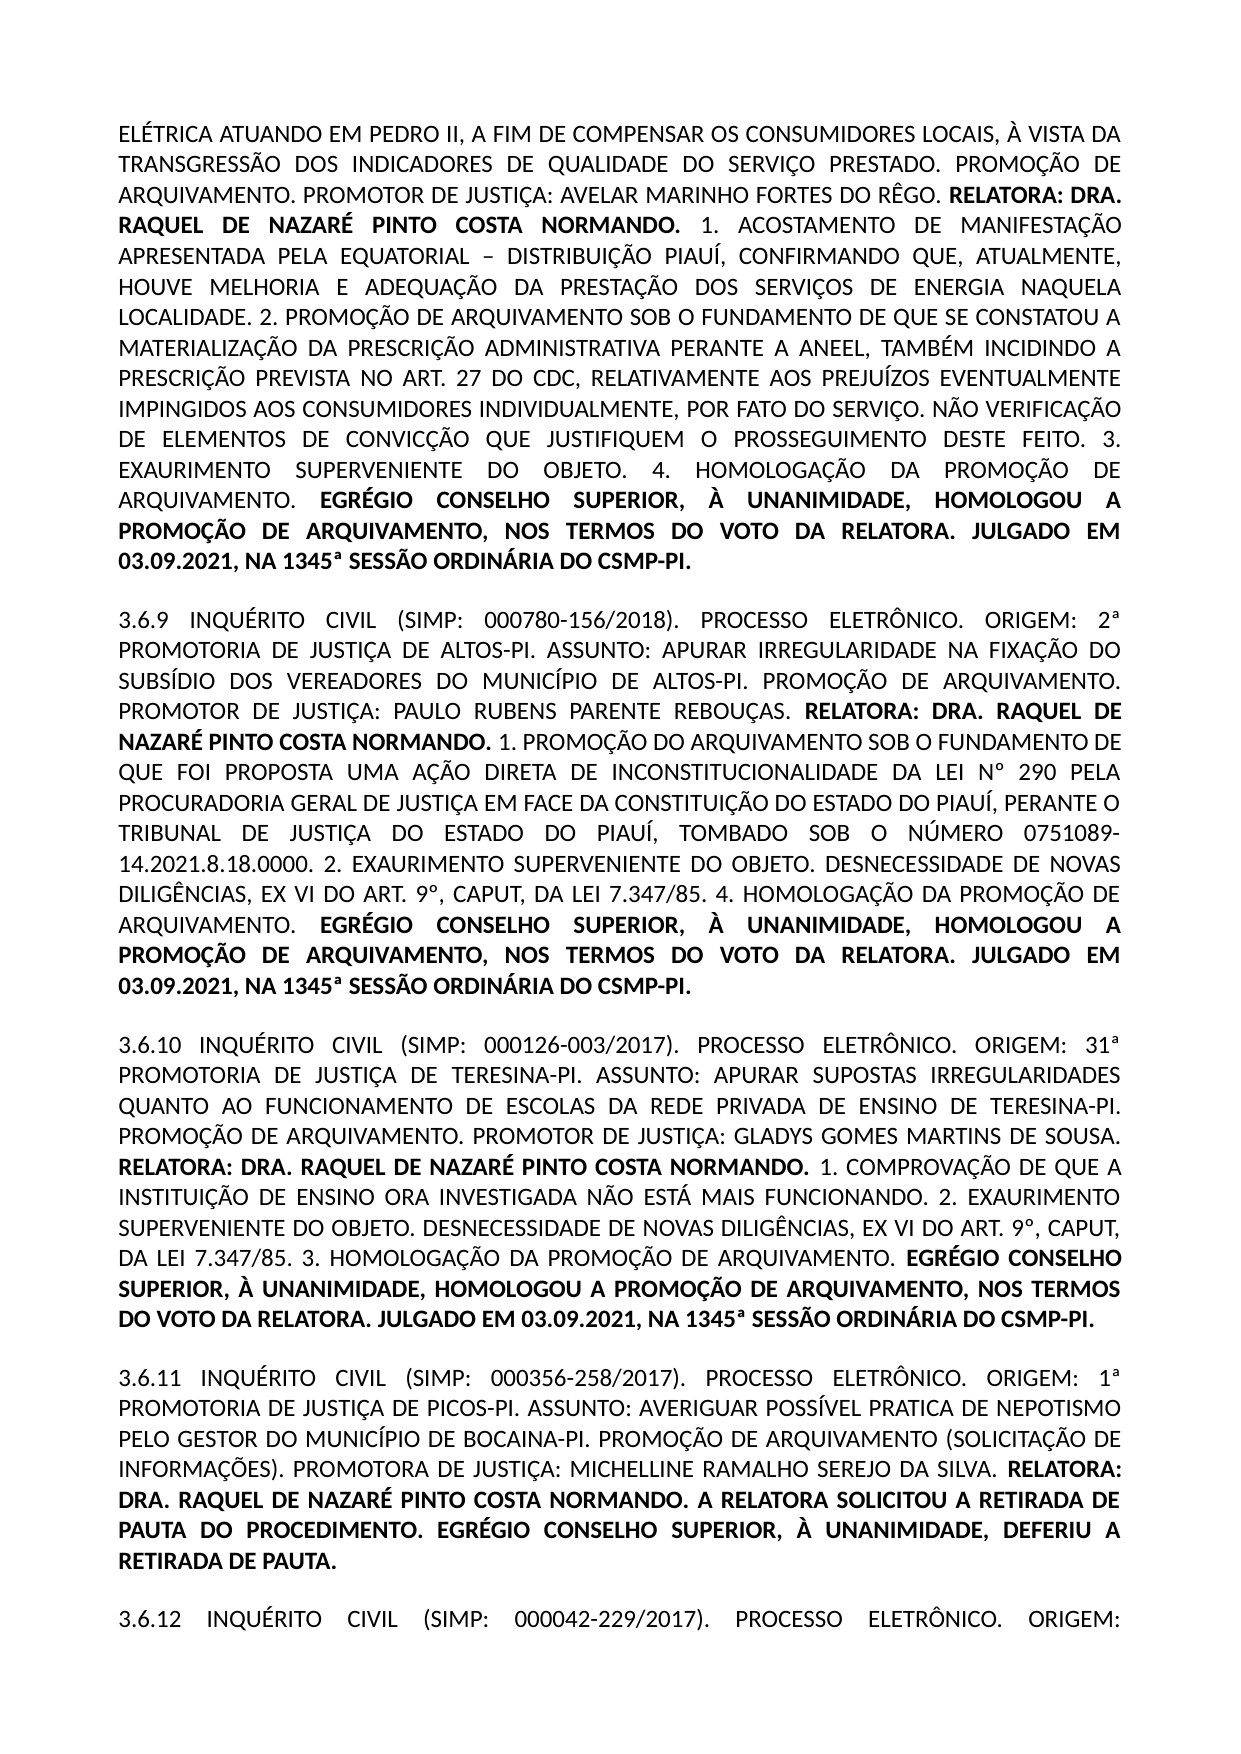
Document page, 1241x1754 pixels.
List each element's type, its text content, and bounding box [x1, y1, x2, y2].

text 3.6.11 Inquérito Civil (SIMP: 000356-258/2017). Processo eletrônico. Origem: 1ª Promotoria de Justiça de Picos-PI. Assunto: Averiguar possível pratica de nepotismo pelo gestor do município de Bocaina-PI. Promoção de Arquivamento (solicitação de informações). Promotora de Justiça: Michelline Ramalho Serejo da Silva. RELATORA: DRA. RAQUEL DE NAZARÉ PINTO COSTA NORMANDO. A RELATORA SOLICITOU A RetiradA de pauta DO PROCEDIMENTO. EGRÉGIO CONSELHO SUPERIOR, À UNANIMIDADE, DEFERIU A RETIRADA DE PAUTA. [118, 1362, 1122, 1576]
text 3.6.10 Inquérito Civil (SIMP: 000126-003/2017). Processo eletrônico. Origem: 31ª Promotoria de Justiça de Teresina-PI. Assunto: Apurar supostas irregularidades quanto ao funcionamento de escolas da rede privada de ensino de Teresina-PI. Promoção de Arquivamento. Promotor de Justiça: Gladys Gomes Martins de Sousa. RELATORA: DRA. RAQUEL DE NAZARÉ PINTO COSTA NORMANDO. 1. Comprovação de que a instituição de ensino ora investigada não está mais funcionando. 2. Exaurimento superveniente do objeto. Desnecessidade de novas diligências, ex vi do Art. 9º, caput, da Lei 7.347/85. 3. Homologação da promoção de arquivamento. egrégio conselho superior, à unanimidade, homologou A PROMOÇÃO DE ARQUIVAMENTO, nos termos do voto dA relatorA. julgado em 03.09.2021, na 1345ª sessão ordinária do csmp-pi. [118, 1029, 1122, 1334]
text 3.6.9 Inquérito Civil (SIMP: 000780-156/2018). Processo eletrônico. Origem: 2ª Promotoria de Justiça de Altos-PI. Assunto: Apurar irregularidade na fixação do subsídio dos vereadores do município de Altos-PI. Promoção de Arquivamento. Promotor de Justiça: Paulo Rubens Parente Rebouças. RELATORA: DRA. RAQUEL DE NAZARÉ PINTO COSTA NORMANDO. 1. PROMOÇÃO DO ARQUIVAMENTO sob o fundamento de que foi proposta uma Ação Direta de Inconstitucionalidade da Lei nº 290 pela Procuradoria Geral de Justiça em face da Constituição do Estado do Piauí, perante o Tribunal de Justiça do Estado do Piauí, tombado sob o número 0751089-14.2021.8.18.0000. 2. Exaurimento superveniente do objeto. Desnecessidade de novas diligências, ex vi do Art. 9º, caput, da Lei 7.347/85. 4. Homologação da promoção de arquivamento. egrégio conselho superior, à unanimidade, homologou A PROMOÇÃO DE ARQUIVAMENTO, nos termos do voto dA relatorA. julgado em 03.09.2021, na 1345ª sessão ordinária do csmp-pi. [118, 604, 1122, 1001]
text 3.6.12 Inquérito Civil (SIMP: 000042-229/2017). Processo eletrônico. Origem: [118, 1604, 1122, 1634]
text elétrica atuando em Pedro II, a fim de compensar os consumidores locais, à vista da transgressão dos indicadores de qualidade do serviço prestado. Promoção de Arquivamento. Promotor de Justiça: Avelar Marinho Fortes do Rêgo. RELATORA: DRA. RAQUEL DE NAZARÉ PINTO COSTA NORMANDO. 1. Acostamento de manifestação apresentada pela Equatorial – Distribuição Piauí, confirmando que, atualmente, houve melhoria e adequação da prestação dos serviços de energia naquela localidade. 2. PROMOÇÃO DE ARQUIVAMENTO sob o fundamento de que se constatou a materialização da prescrição administrativa perante A ANEEL, também incidindo a prescrição prevista no art. 27 do CDC, relativamente aos prejuízos eventualmente impingidos aos consumidores individualmente, por fato do serviço. Não verificação de elementos de convicção que justifiquem o prosseguimento deste feito. 3. Exaurimento superveniente do objeto. 4. Homologação da promoção de arquivamento. egrégio conselho superior, à unanimidade, homologou A PROMOÇÃO DE ARQUIVAMENTO, nos termos do voto dA relatorA. julgado em 03.09.2021, na 1345ª sessão ordinária do csmp-pi. [118, 118, 1122, 576]
